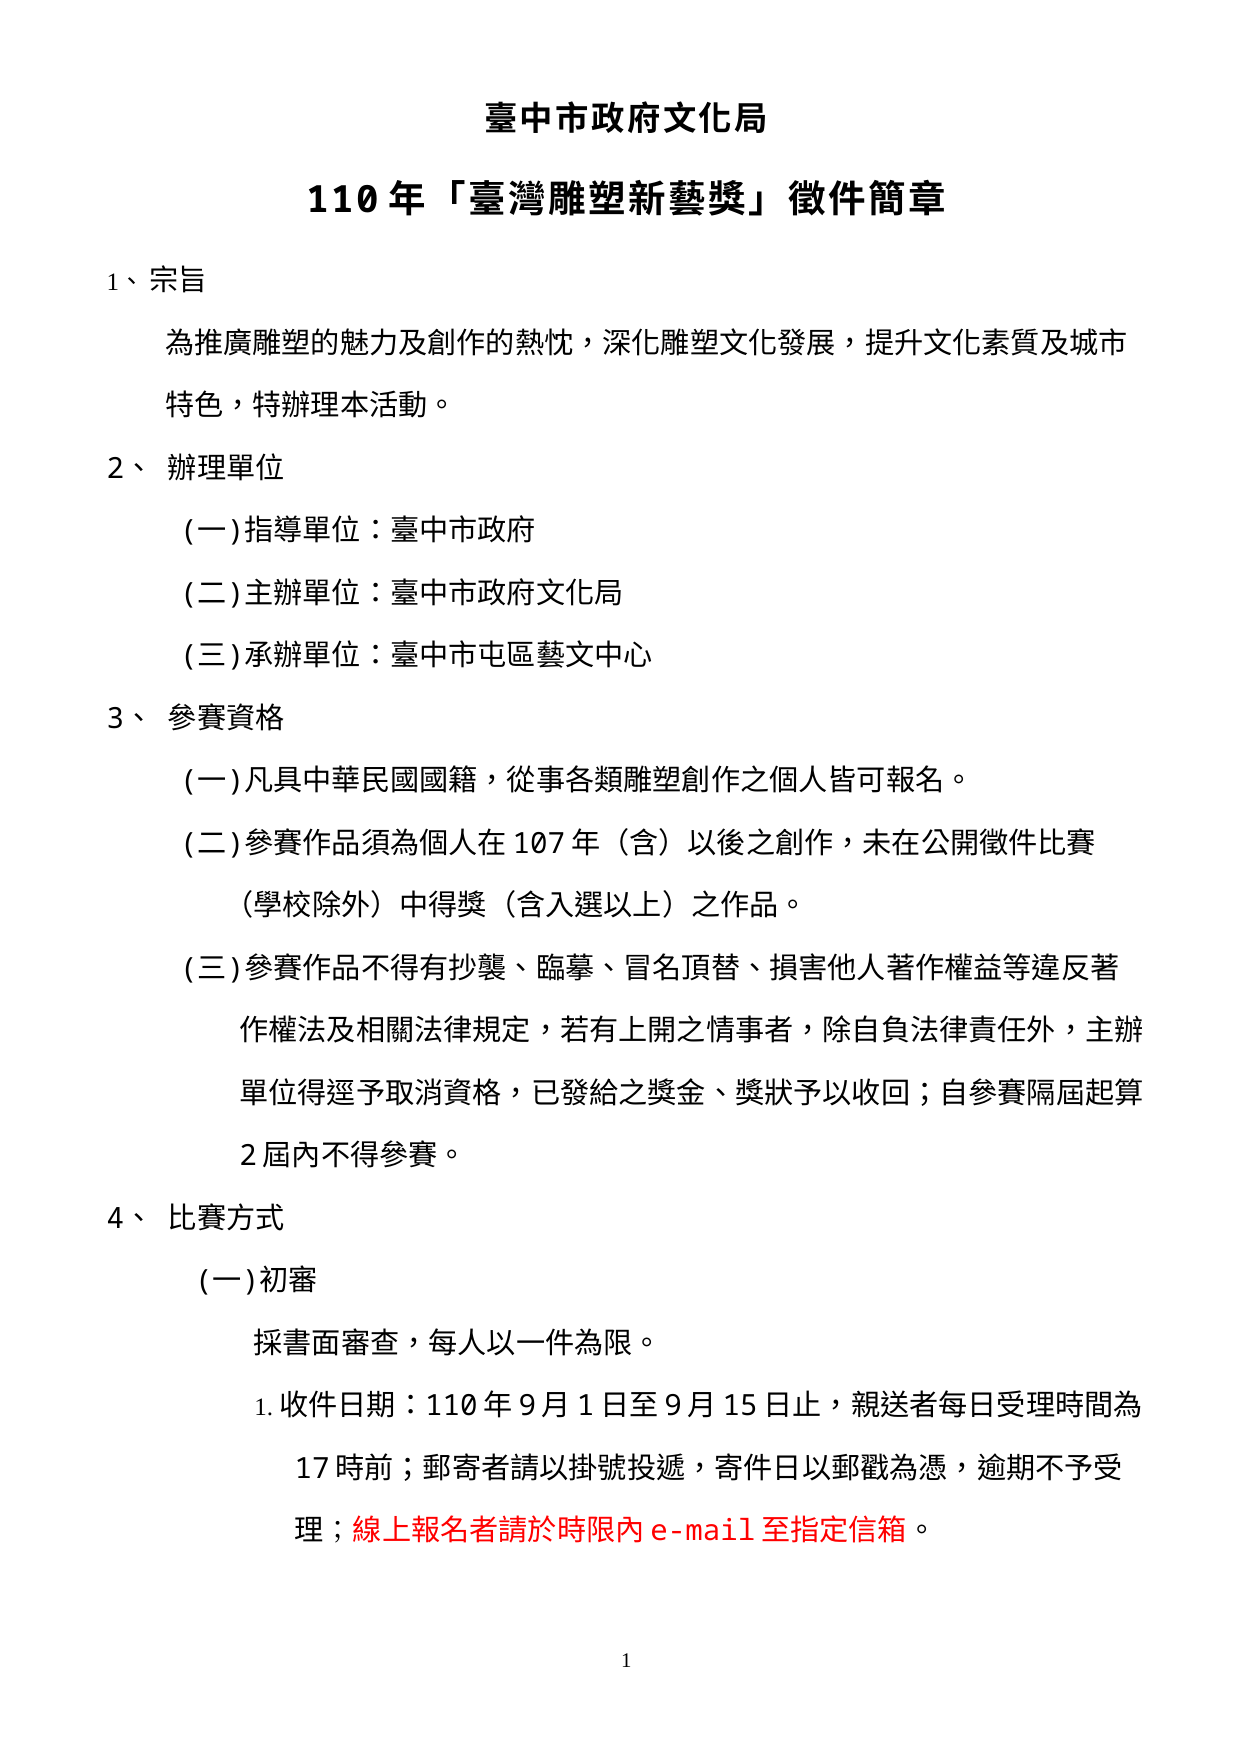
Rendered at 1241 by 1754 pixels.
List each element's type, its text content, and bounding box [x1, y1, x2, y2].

list 辦理單位 [106, 424, 1146, 486]
list 宗旨 [106, 236, 1146, 299]
text (二)主辦單位：臺中市政府文化局 [106, 549, 1146, 611]
list 參賽資格 [106, 674, 1146, 736]
text 110年「臺灣雕塑新藝獎」徵件簡章 [106, 155, 1146, 217]
text (三)承辦單位：臺中市屯區藝文中心 [106, 611, 1146, 674]
text 臺中市政府文化局 [106, 74, 1146, 136]
text (三)參賽作品不得有抄襲、臨摹、冒名頂替、損害他人著作權益等違反著作權法及相關法律規定，若有上開之情事者，除自負法律責任外，主辦單位得逕予取消資格，已發給之獎金、獎狀予以收回；自參賽隔屆起算2屆內不得參賽。 [180, 924, 1146, 1174]
text 為推廣雕塑的魅力及創作的熱忱，深化雕塑文化發展，提升文化素質及城市 [106, 299, 1146, 361]
list 收件日期：110年9月1日至9月15日止，親送者每日受理時間為17時前；郵寄者請以掛號投遞，寄件日以郵戳為憑，逾期不予受理；線上報名者請於時限內e-mail至指定信箱。 [254, 1361, 1146, 1549]
list 比賽方式 [106, 1174, 1146, 1236]
text (一)初審 [195, 1236, 1146, 1299]
text (二)參賽作品須為個人在107年（含）以後之創作，未在公開徵件比賽（學校除外）中得獎（含入選以上）之作品。 [180, 799, 1146, 924]
text (一)凡具中華民國國籍，從事各類雕塑創作之個人皆可報名。 [106, 736, 1146, 799]
text 採書面審查，每人以一件為限。 [195, 1299, 1146, 1361]
text 特色，特辦理本活動。 [106, 361, 1146, 424]
text (一)指導單位：臺中市政府 [106, 486, 1146, 549]
